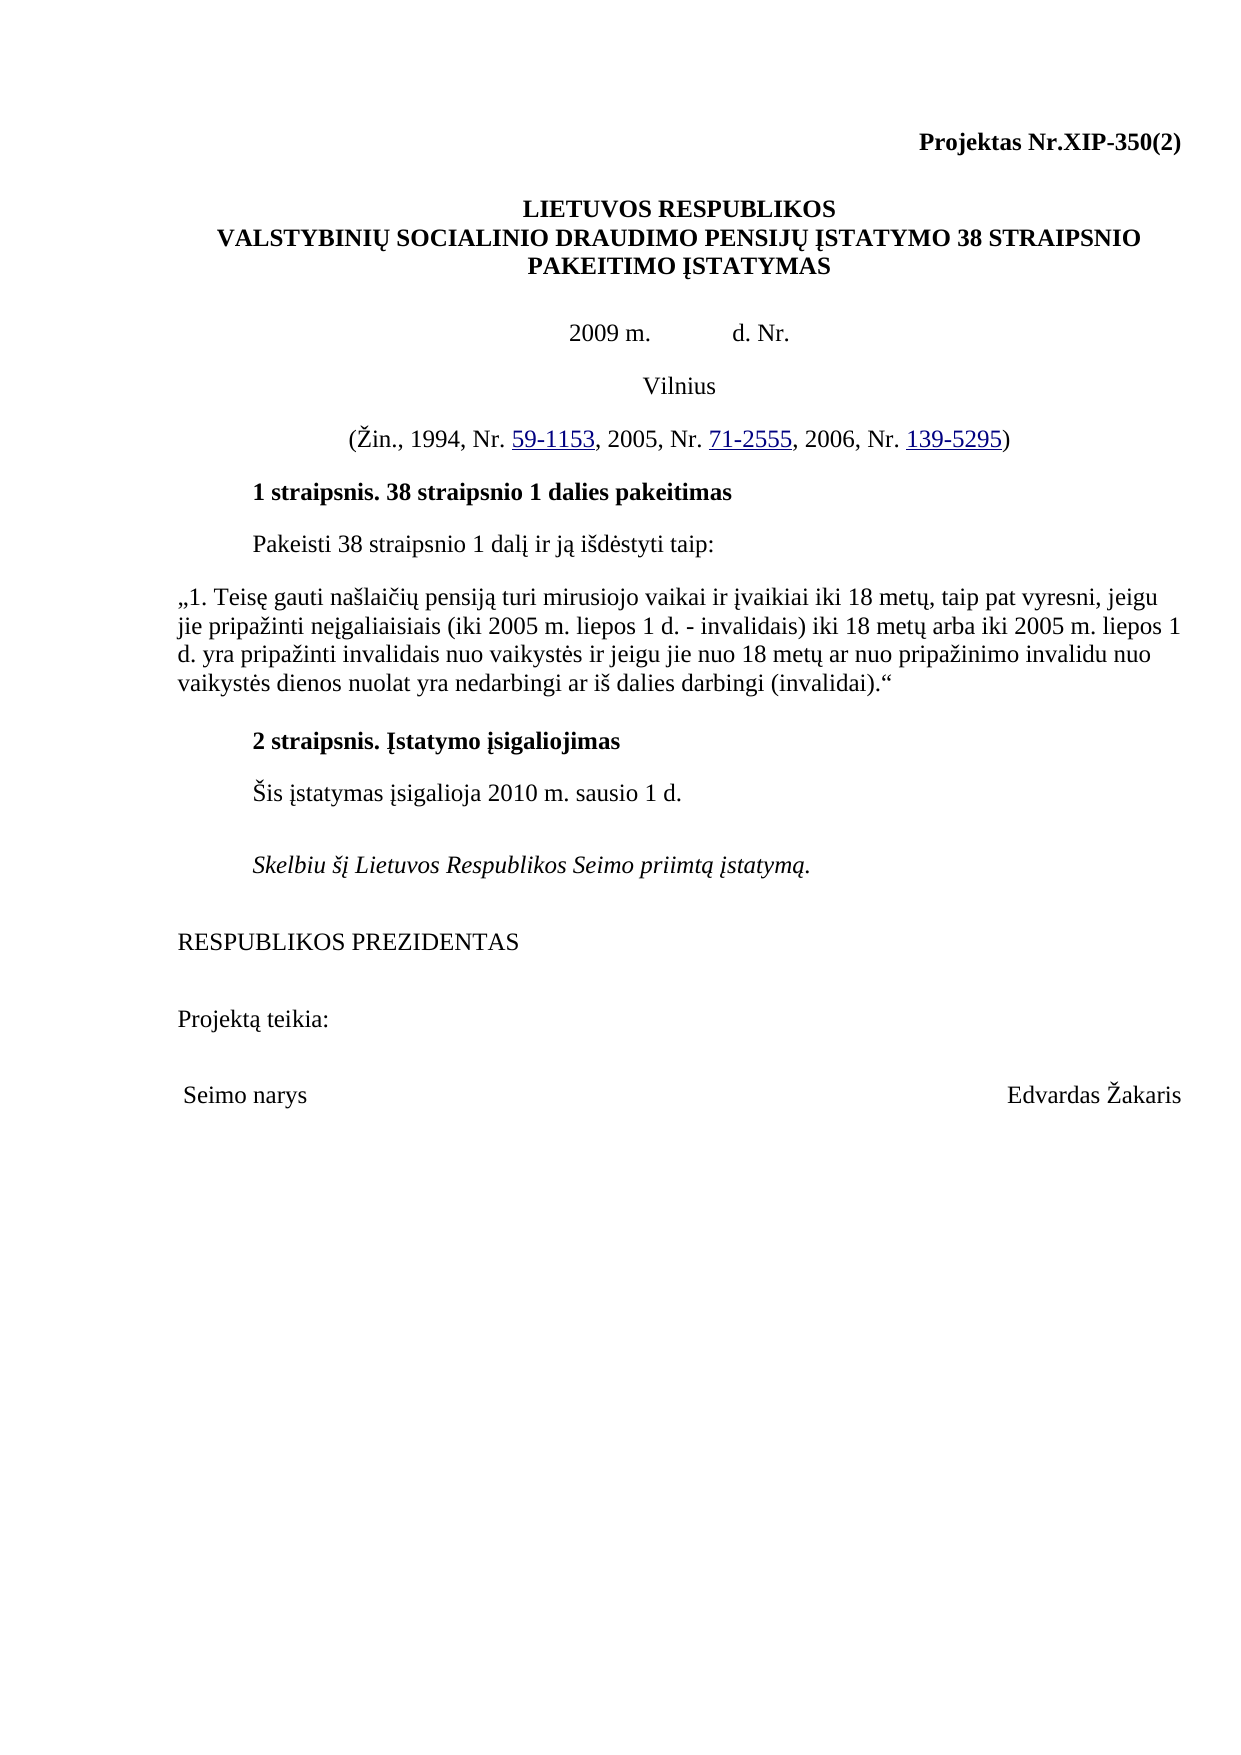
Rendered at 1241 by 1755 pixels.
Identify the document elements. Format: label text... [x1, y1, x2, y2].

text 2 straipsnis. Įstatymo įsigaliojimas [177, 726, 1181, 754]
text LIETUVOS RESPUBLIKOS [177, 194, 1181, 223]
text Vilnius [177, 371, 1181, 400]
text Skelbiu šį Lietuvos Respublikos Seimo priimtą įstatymą. [177, 850, 1181, 879]
text Projektą teikia: [177, 1004, 1181, 1032]
text VALSTYBINIŲ SOCIALINIO DRAUDIMO PENSIJŲ ĮSTATYMO 38 STRAIPSNIO PAKEITIMO ĮSTATYMAS [177, 223, 1181, 280]
text Seimo narys Edvardas Žakaris [177, 1080, 1181, 1109]
text Šis įstatymas įsigalioja 2010 m. sausio 1 d. [177, 778, 1181, 807]
text „1. Teisę gauti našlaičių pensiją turi mirusiojo vaikai ir įvaikiai iki 18 metų, taip pat vyresni, jeigu jie pripažinti neįgaliaisiais (iki 2005 m. liepos 1 d. - invalidais) iki 18 metų arba iki 2005 m. liepos 1 d. yra pripažinti invalidais nuo vaikystės ir jeigu jie nuo 18 metų ar nuo pripažinimo invalidu nuo vaikystės dienos nuolat yra nedarbingi ar iš dalies darbingi (invalidai).“ [177, 582, 1181, 697]
text RESPUBLIKOS PREZIDENTAS [177, 927, 1181, 956]
text (Žin., 1994, Nr. 59-1153, 2005, Nr. 71-2555, 2006, Nr. 139-5295) [177, 424, 1181, 453]
text Pakeisti 38 straipsnio 1 dalį ir ją išdėstyti taip: [177, 529, 1181, 558]
text 1 straipsnis. 38 straipsnio 1 dalies pakeitimas [177, 477, 1181, 505]
text Projektas Nr.XIP-350(2) [177, 127, 1181, 155]
text 2009 m. d. Nr. [177, 318, 1181, 347]
